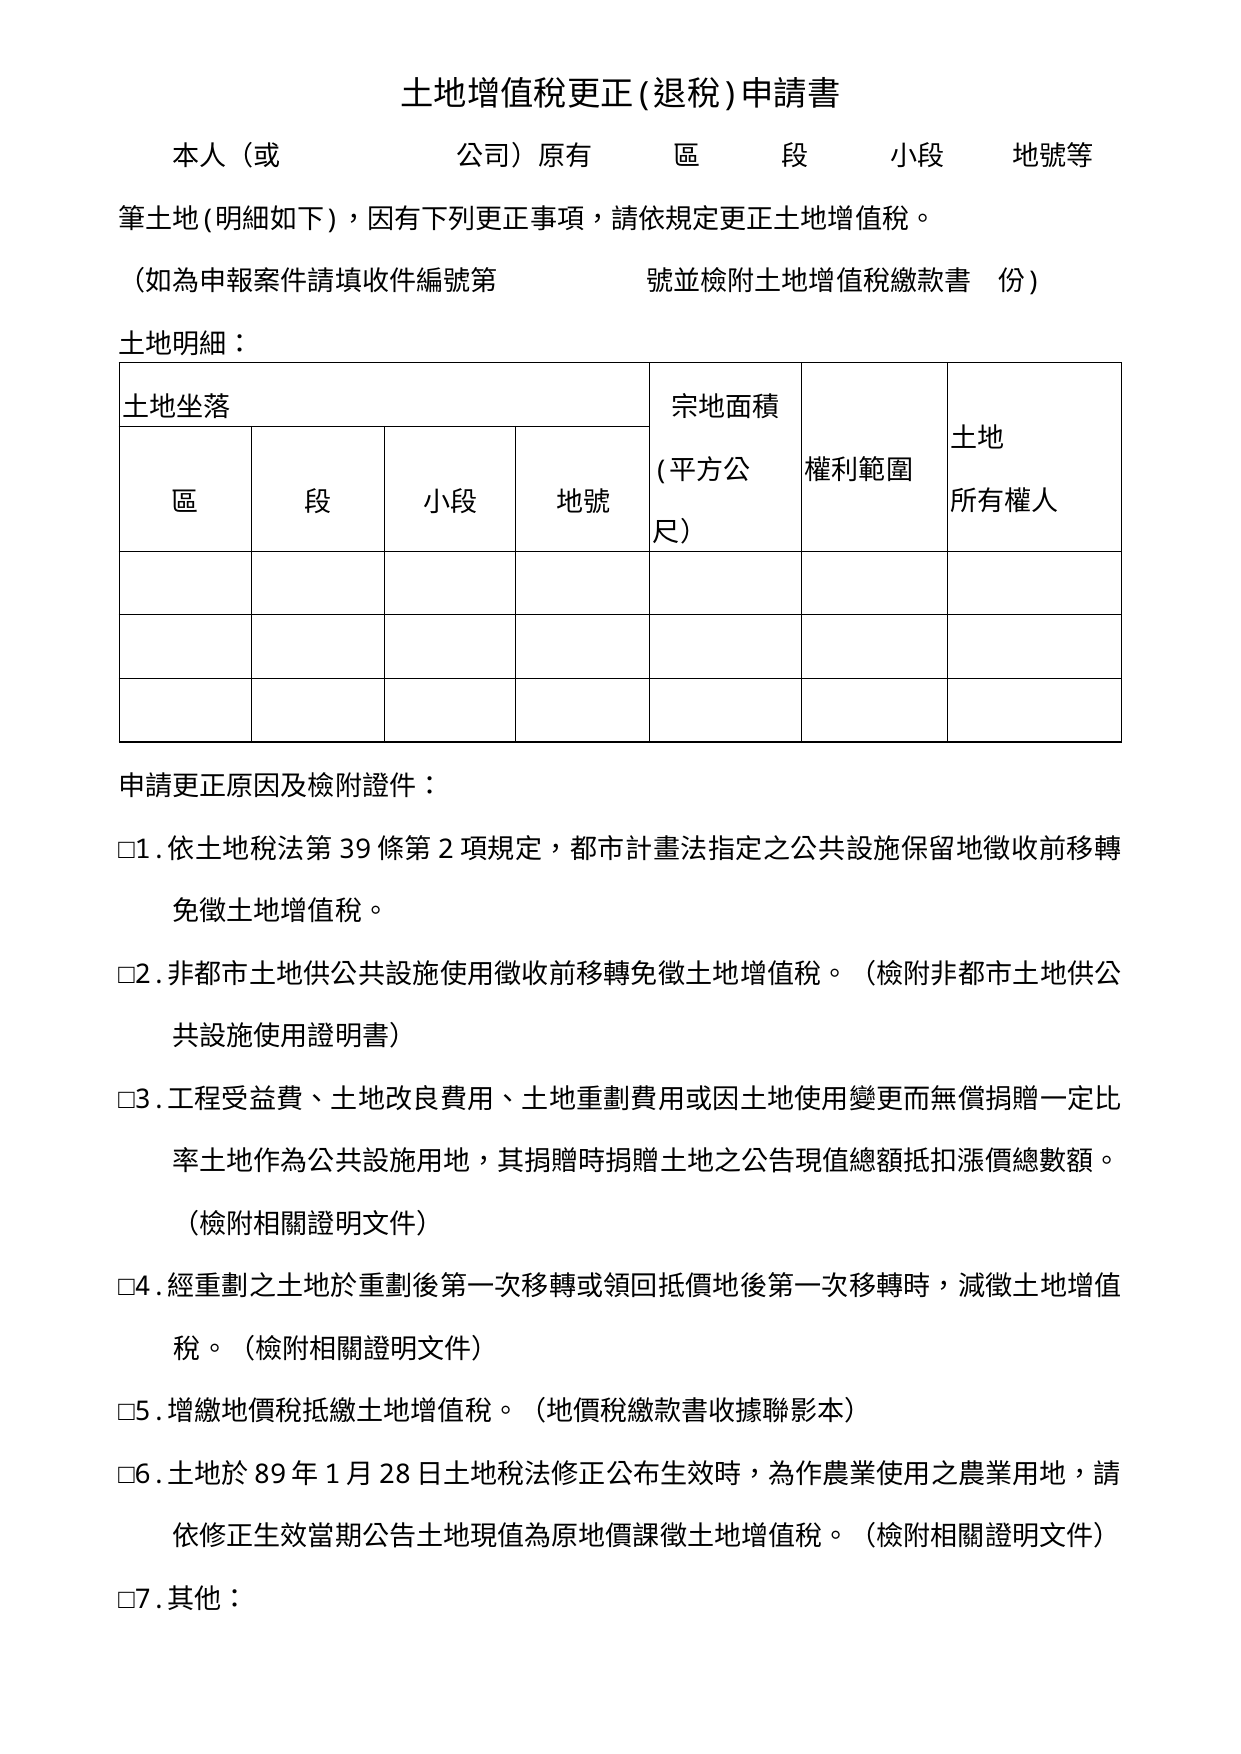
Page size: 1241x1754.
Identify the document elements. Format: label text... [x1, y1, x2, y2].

text □4.經重劃之土地於重劃後第一次移轉或領回抵價地後第一次移轉時，減徵土地增值稅。（檢附相關證明文件） [118, 1242, 1122, 1367]
table_cell [516, 679, 649, 741]
text □1.依土地稅法第39條第2項規定，都市計畫法指定之公共設施保留地徵收前移轉免徵土地增值稅。 [118, 805, 1122, 930]
text （如為申報案件請填收件編號第 號並檢附土地增值稅繳款書 份) [118, 237, 1122, 300]
table_cell [948, 615, 1121, 678]
table_header 土地 所有權人 [948, 363, 1121, 551]
text 申請更正原因及檢附證件： [118, 742, 1122, 805]
table_cell 區 [120, 427, 251, 551]
table_cell [252, 552, 384, 614]
table_cell [516, 552, 649, 614]
table_header 宗地面積 (平方公尺） [650, 363, 801, 551]
text □2.非都市土地供公共設施使用徵收前移轉免徵土地增值稅。（檢附非都市土地供公共設施使用證明書） [118, 930, 1122, 1055]
table_cell [948, 679, 1121, 741]
table_header 土地坐落 [120, 363, 649, 426]
table_cell [948, 552, 1121, 614]
table_cell [802, 552, 947, 614]
table_cell [120, 552, 251, 614]
table_cell [252, 679, 384, 741]
text 本人（或 公司）原有 區 段 小段 地號等 筆土地(明細如下)，因有下列更正事項，請依規定更正土地增值稅。 [118, 112, 1122, 237]
table_cell [650, 615, 801, 678]
text □5.增繳地價稅抵繳土地增值稅。（地價稅繳款書收據聯影本） [118, 1367, 1122, 1430]
table_cell [516, 615, 649, 678]
table_cell [120, 615, 251, 678]
table_cell 小段 [385, 427, 515, 551]
table_cell [385, 552, 515, 614]
table_cell [252, 615, 384, 678]
table_cell 地號 [516, 427, 649, 551]
text □3.工程受益費、土地改良費用、土地重劃費用或因土地使用變更而無償捐贈一定比率土地作為公共設施用地，其捐贈時捐贈土地之公告現值總額抵扣漲價總數額。（檢附相關證明文件） [118, 1055, 1122, 1242]
table_cell [650, 552, 801, 614]
table_cell [802, 615, 947, 678]
table_cell [120, 679, 251, 741]
table_cell [802, 679, 947, 741]
text 土地增值稅更正(退稅)申請書 [118, 50, 1122, 112]
table_cell [385, 615, 515, 678]
text □6.土地於89年1月28日土地稅法修正公布生效時，為作農業使用之農業用地，請依修正生效當期公告土地現值為原地價課徵土地增值稅。（檢附相關證明文件） [118, 1430, 1122, 1555]
text □7.其他： [118, 1555, 1122, 1617]
table_header 權利範圍 [802, 363, 947, 551]
table_cell 段 [252, 427, 384, 551]
table_cell [650, 679, 801, 741]
text 土地明細： [118, 300, 1122, 362]
table_cell [385, 679, 515, 741]
